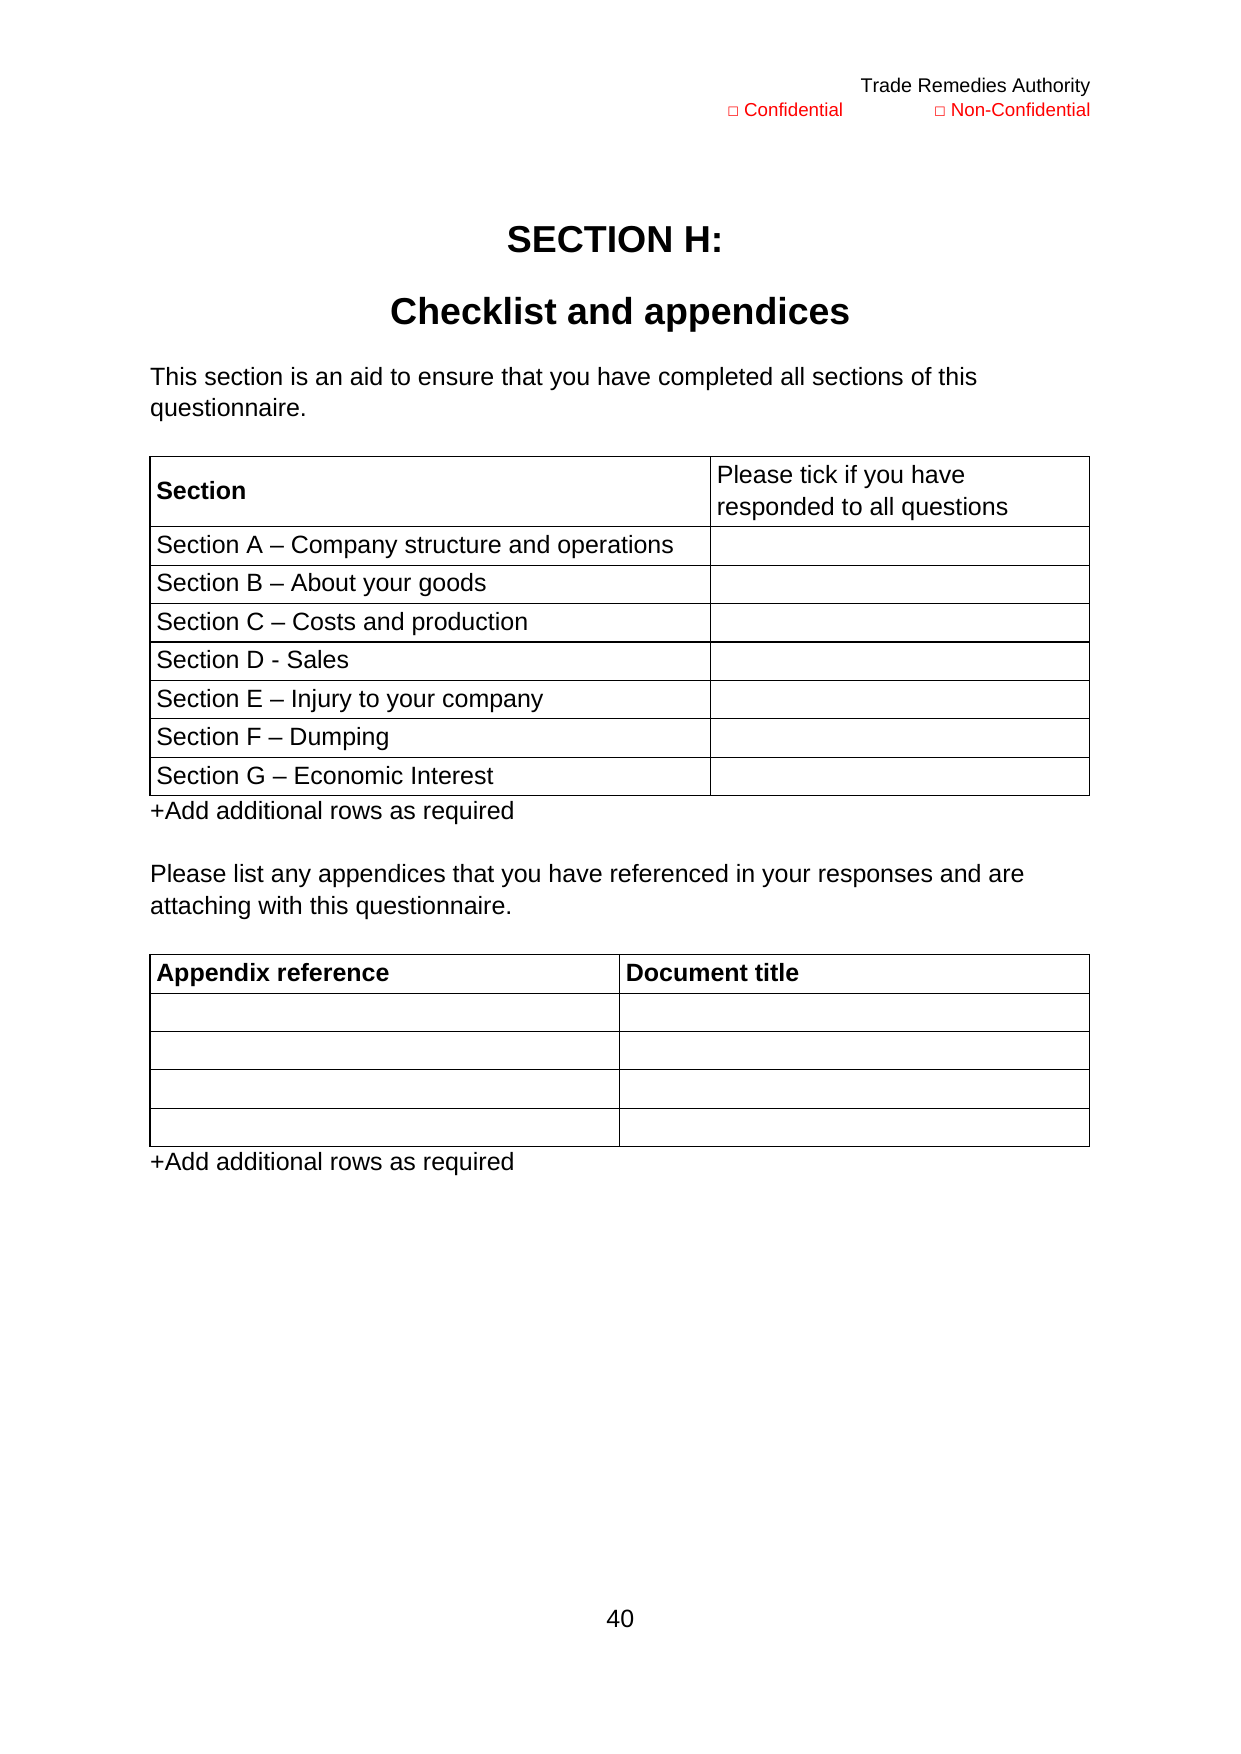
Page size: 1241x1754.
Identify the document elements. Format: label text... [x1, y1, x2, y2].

table_cell [711, 527, 1089, 564]
table_header Document title [620, 955, 1089, 992]
table_cell [711, 566, 1089, 603]
table_cell [711, 643, 1089, 680]
table_cell [711, 758, 1089, 795]
table_cell [151, 994, 619, 1031]
text This section is an aid to ensure that you have completed all sections of this questionnaire. [150, 362, 1090, 422]
table_cell [620, 1109, 1089, 1146]
table_cell Section B – About your goods [151, 566, 710, 603]
table_cell [151, 1070, 619, 1108]
table_cell [711, 604, 1089, 641]
table_cell [620, 1070, 1089, 1108]
text Please list any appendices that you have referenced in your responses and are attaching with this questionnaire. [150, 859, 1090, 919]
table_cell Section G – Economic Interest [151, 758, 710, 795]
table_cell [151, 1032, 619, 1069]
table_cell Section D - Sales [151, 643, 710, 680]
table_cell [711, 719, 1089, 757]
subtitle Checklist and appendices [150, 289, 1090, 332]
text +Add additional rows as required [150, 796, 1090, 825]
subtitle SECTION H: [150, 217, 1090, 260]
table_cell [620, 994, 1089, 1031]
table_cell Section A – Company structure and operations [151, 527, 710, 564]
table_cell [620, 1032, 1089, 1069]
table_cell Section F – Dumping [151, 719, 710, 757]
table_header Section [151, 457, 710, 526]
table_header Please tick if you have responded to all questions [711, 457, 1089, 526]
text +Add additional rows as required [150, 1147, 1090, 1176]
table_cell [711, 681, 1089, 718]
table_cell Section E – Injury to your company [151, 681, 710, 718]
table_cell Section C – Costs and production [151, 604, 710, 641]
table_cell [151, 1109, 619, 1146]
table_header Appendix reference [151, 955, 619, 992]
